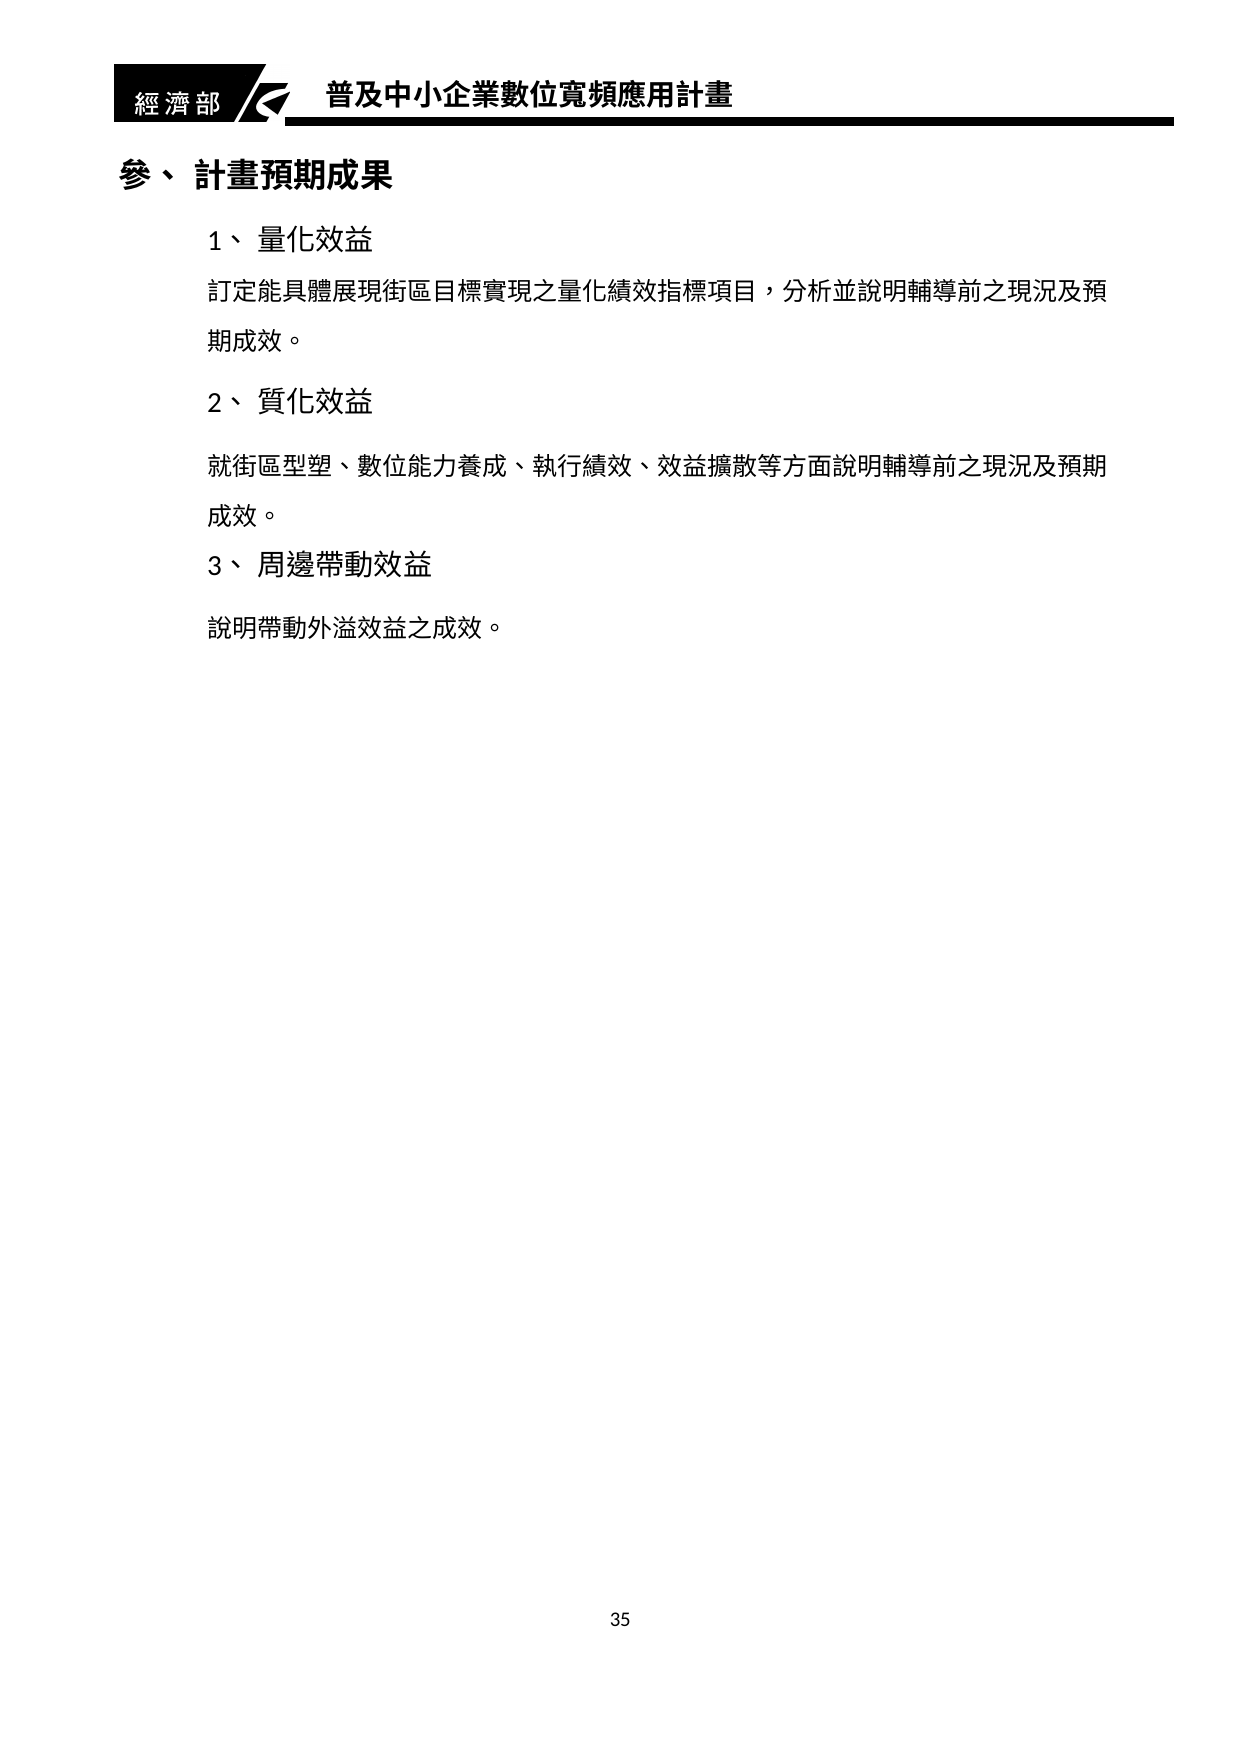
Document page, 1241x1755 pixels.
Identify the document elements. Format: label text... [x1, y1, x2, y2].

list 計畫預期成果 [118, 148, 1122, 198]
list 質化效益 [207, 373, 1122, 423]
text 說明帶動外溢效益之成效。 [207, 598, 1122, 648]
text 就街區型塑、數位能力養成、執行績效、效益擴散等方面說明輔導前之現況及預期成效。 [207, 435, 1122, 535]
list 量化效益 [207, 210, 1122, 260]
list 周邊帶動效益 [207, 535, 1122, 585]
text 訂定能具體展現街區目標實現之量化績效指標項目，分析並說明輔導前之現況及預期成效。 [207, 260, 1122, 360]
